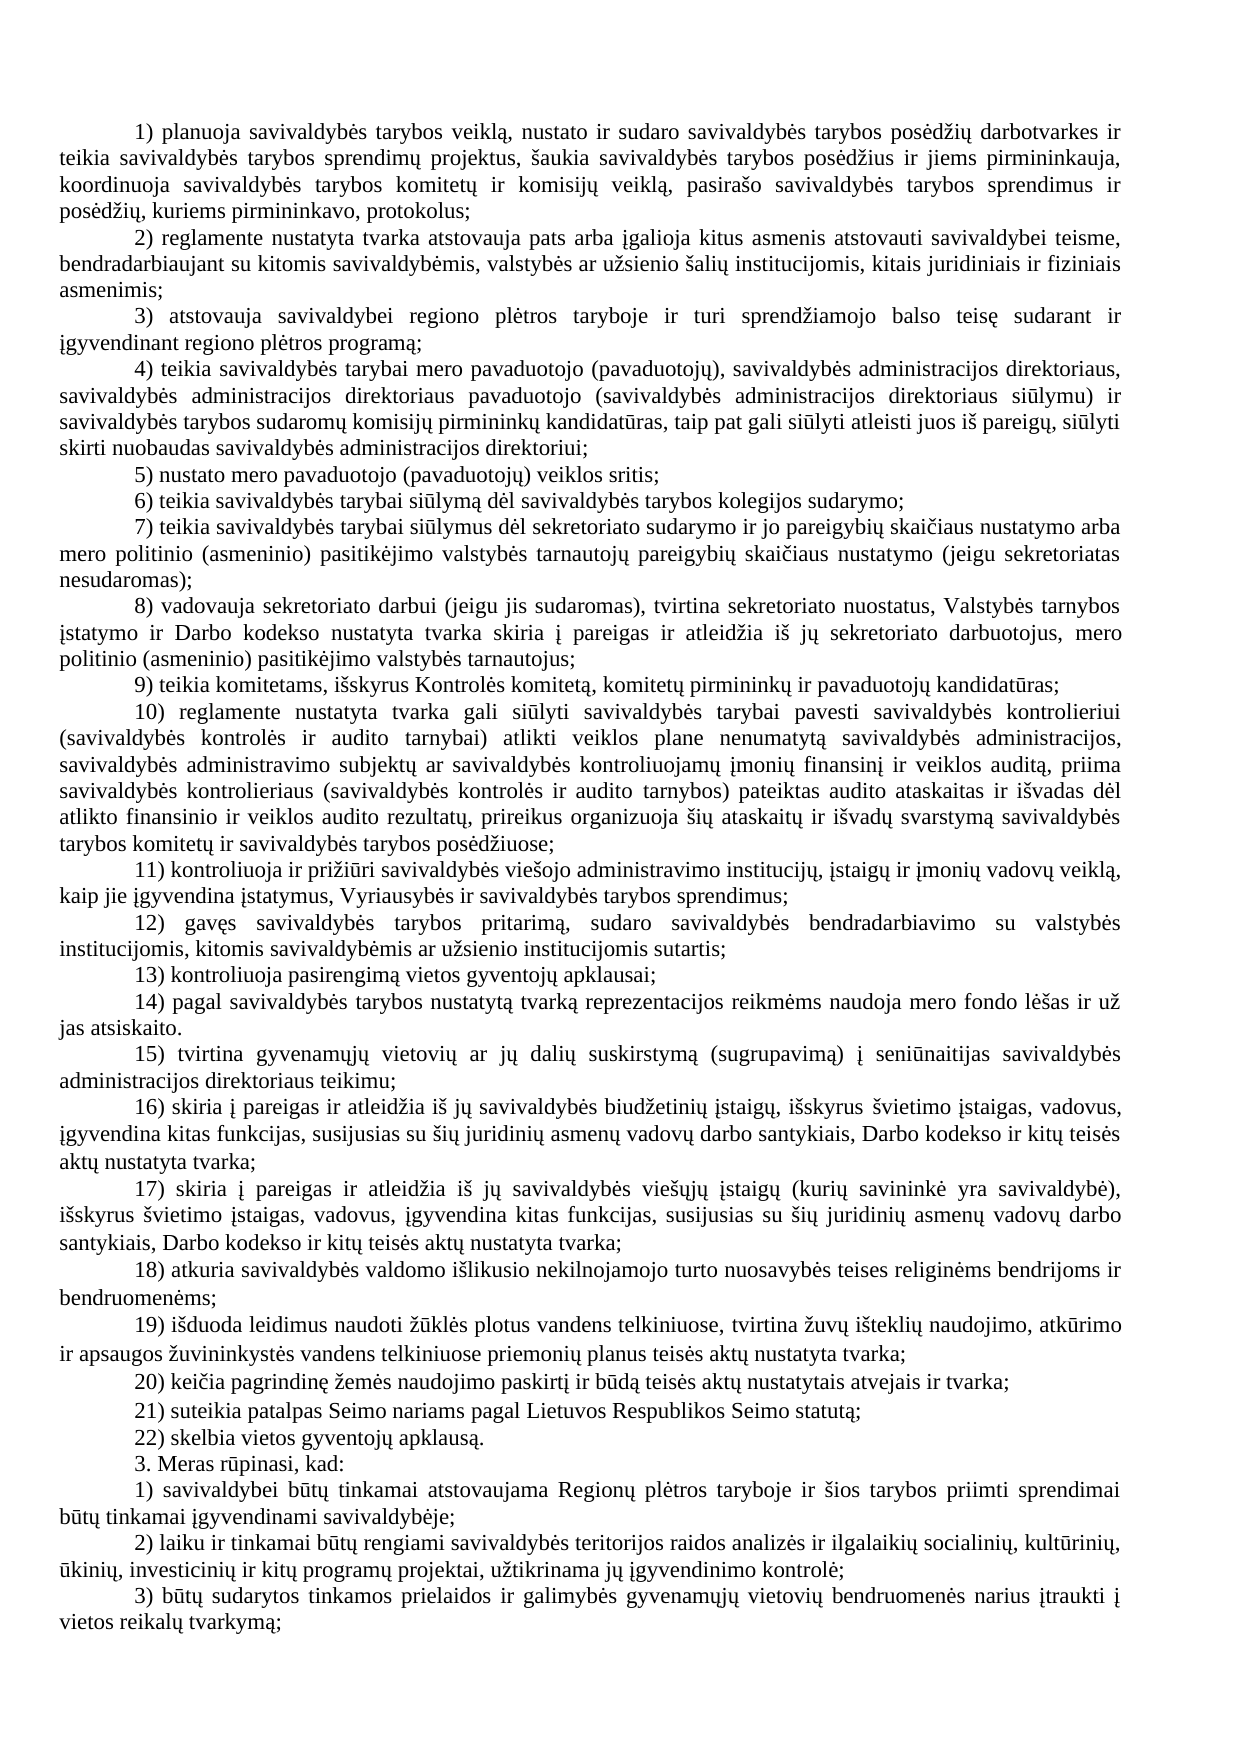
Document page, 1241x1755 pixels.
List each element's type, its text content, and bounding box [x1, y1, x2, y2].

text 15) tvirtina gyvenamųjų vietovių ar jų dalių suskirstymą (sugrupavimą) į seniūnaitijas savivaldybės administracijos direktoriaus teikimu; [59, 1041, 1122, 1093]
text 22) skelbia vietos gyventojų apklausą. [59, 1424, 1122, 1450]
text 3. Meras rūpinasi, kad: [59, 1450, 1122, 1477]
text 2) reglamente nustatyta tvarka atstovauja pats arba įgalioja kitus asmenis atstovauti savivaldybei teisme, bendradarbiaujant su kitomis savivaldybėmis, valstybės ar užsienio šalių institucijomis, kitais juridiniais ir fiziniais asmenimis; [59, 223, 1122, 303]
text 18) atkuria savivaldybės valdomo išlikusio nekilnojamojo turto nuosavybės teises religinėms bendrijoms ir bendruomenėms; [59, 1256, 1122, 1311]
text 1) planuoja savivaldybės tarybos veiklą, nustato ir sudaro savivaldybės tarybos posėdžių darbotvarkes ir teikia savivaldybės tarybos sprendimų projektus, šaukia savivaldybės tarybos posėdžius ir jiems pirmininkauja, koordinuoja savivaldybės tarybos komitetų ir komisijų veiklą, pasirašo savivaldybės tarybos sprendimus ir posėdžių, kuriems pirmininkavo, protokolus; [59, 118, 1122, 223]
text 2) laiku ir tinkamai būtų rengiami savivaldybės teritorijos raidos analizės ir ilgalaikių socialinių, kultūrinių, ūkinių, investicinių ir kitų programų projektai, užtikrinama jų įgyvendinimo kontrolė; [59, 1529, 1122, 1582]
text 11) kontroliuoja ir prižiūri savivaldybės viešojo administravimo institucijų, įstaigų ir įmonių vadovų veiklą, kaip jie įgyvendina įstatymus, Vyriausybės ir savivaldybės tarybos sprendimus; [59, 856, 1122, 909]
text 5) nustato mero pavaduotojo (pavaduotojų) veiklos sritis; [59, 461, 1122, 487]
text 10) reglamente nustatyta tvarka gali siūlyti savivaldybės tarybai pavesti savivaldybės kontrolieriui (savivaldybės kontrolės ir audito tarnybai) atlikti veiklos plane nenumatytą savivaldybės administracijos, savivaldybės administravimo subjektų ar savivaldybės kontroliuojamų įmonių finansinį ir veiklos auditą, priima savivaldybės kontrolieriaus (savivaldybės kontrolės ir audito tarnybos) pateiktas audito ataskaitas ir išvadas dėl atlikto finansinio ir veiklos audito rezultatų, prireikus organizuoja šių ataskaitų ir išvadų svarstymą savivaldybės tarybos komitetų ir savivaldybės tarybos posėdžiuose; [59, 698, 1122, 856]
text 3) atstovauja savivaldybei regiono plėtros taryboje ir turi sprendžiamojo balso teisę sudarant ir įgyvendinant regiono plėtros programą; [59, 303, 1122, 355]
text 16) skiria į pareigas ir atleidžia iš jų savivaldybės biudžetinių įstaigų, išskyrus švietimo įstaigas, vadovus, įgyvendina kitas funkcijas, susijusias su šių juridinių asmenų vadovų darbo santykiais, Darbo kodekso ir kitų teisės aktų nustatyta tvarka; [59, 1093, 1122, 1175]
text 17) skiria į pareigas ir atleidžia iš jų savivaldybės viešųjų įstaigų (kurių savininkė yra savivaldybė), išskyrus švietimo įstaigas, vadovus, įgyvendina kitas funkcijas, susijusias su šių juridinių asmenų vadovų darbo santykiais, Darbo kodekso ir kitų teisės aktų nustatyta tvarka; [59, 1175, 1122, 1256]
text 20) keičia pagrindinę žemės naudojimo paskirtį ir būdą teisės aktų nustatytais atvejais ir tvarka; [59, 1366, 1122, 1395]
text 21) suteikia patalpas Seimo nariams pagal Lietuvos Respublikos Seimo statutą; [59, 1395, 1122, 1424]
text 6) teikia savivaldybės tarybai siūlymą dėl savivaldybės tarybos kolegijos sudarymo; [59, 487, 1122, 513]
text 9) teikia komitetams, išskyrus Kontrolės komitetą, komitetų pirmininkų ir pavaduotojų kandidatūras; [59, 672, 1122, 698]
text 13) kontroliuoja pasirengimą vietos gyventojų apklausai; [59, 961, 1122, 988]
text 1) savivaldybei būtų tinkamai atstovaujama Regionų plėtros taryboje ir šios tarybos priimti sprendimai būtų tinkamai įgyvendinami savivaldybėje; [59, 1477, 1122, 1529]
text 12) gavęs savivaldybės tarybos pritarimą, sudaro savivaldybės bendradarbiavimo su valstybės institucijomis, kitomis savivaldybėmis ar užsienio institucijomis sutartis; [59, 909, 1122, 961]
text 3) būtų sudarytos tinkamos prielaidos ir galimybės gyvenamųjų vietovių bendruomenės narius įtraukti į vietos reikalų tvarkymą; [59, 1582, 1122, 1635]
text 19) išduoda leidimus naudoti žūklės plotus vandens telkiniuose, tvirtina žuvų išteklių naudojimo, atkūrimo ir apsaugos žuvininkystės vandens telkiniuose priemonių planus teisės aktų nustatyta tvarka; [59, 1311, 1122, 1366]
text 7) teikia savivaldybės tarybai siūlymus dėl sekretoriato sudarymo ir jo pareigybių skaičiaus nustatymo arba mero politinio (asmeninio) pasitikėjimo valstybės tarnautojų pareigybių skaičiaus nustatymo (jeigu sekretoriatas nesudaromas); [59, 513, 1122, 592]
text 14) pagal savivaldybės tarybos nustatytą tvarką reprezentacijos reikmėms naudoja mero fondo lėšas ir už jas atsiskaito. [59, 988, 1122, 1041]
text 4) teikia savivaldybės tarybai mero pavaduotojo (pavaduotojų), savivaldybės administracijos direktoriaus, savivaldybės administracijos direktoriaus pavaduotojo (savivaldybės administracijos direktoriaus siūlymu) ir savivaldybės tarybos sudaromų komisijų pirmininkų kandidatūras, taip pat gali siūlyti atleisti juos iš pareigų, siūlyti skirti nuobaudas savivaldybės administracijos direktoriui; [59, 355, 1122, 461]
text 8) vadovauja sekretoriato darbui (jeigu jis sudaromas), tvirtina sekretoriato nuostatus, Valstybės tarnybos įstatymo ir Darbo kodekso nustatyta tvarka skiria į pareigas ir atleidžia iš jų sekretoriato darbuotojus, mero politinio (asmeninio) pasitikėjimo valstybės tarnautojus; [59, 592, 1122, 672]
